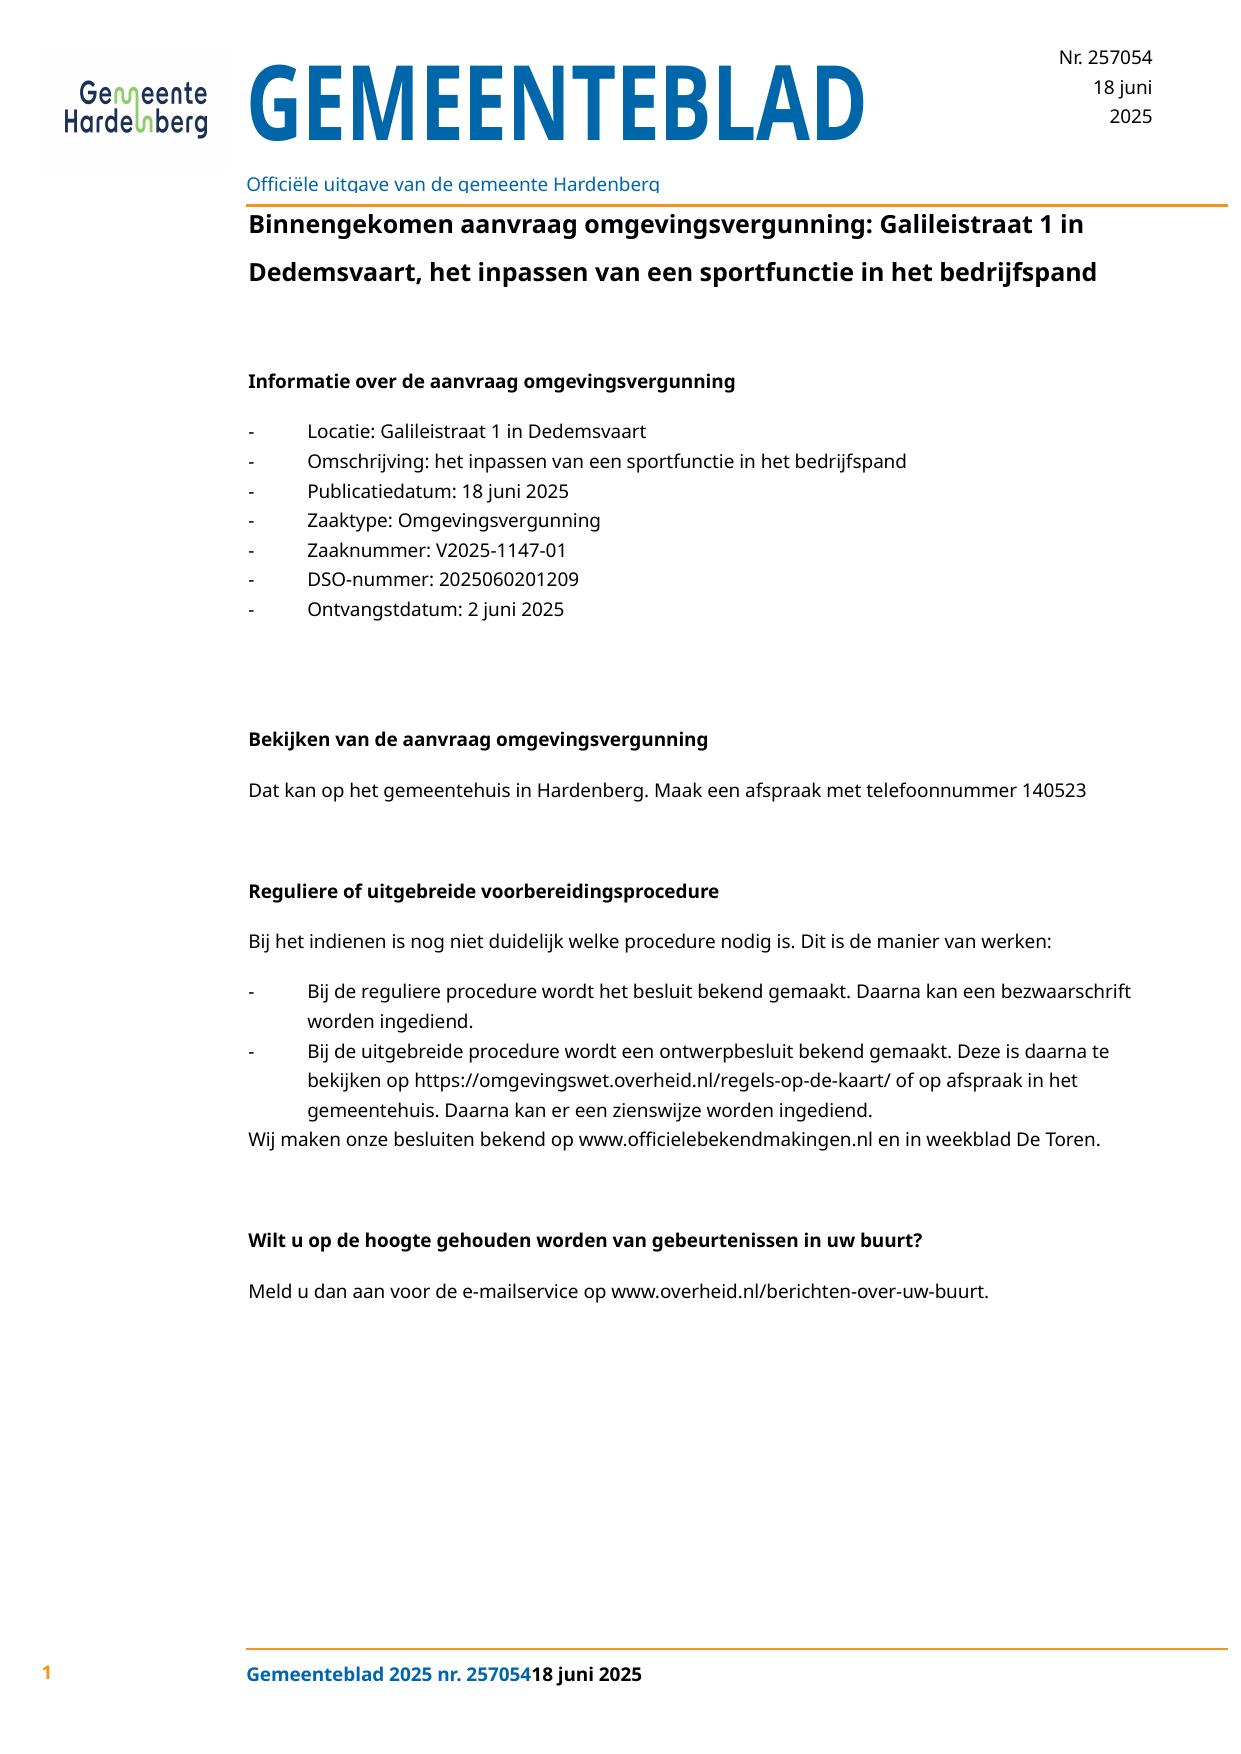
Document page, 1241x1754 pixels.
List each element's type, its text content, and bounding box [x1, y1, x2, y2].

text Bij het indienen is nog niet duidelijk welke procedure nodig is. Dit is de manier van werken: [248, 928, 1152, 954]
text Informatie over de aanvraag omgevingsvergunning [248, 368, 1152, 394]
text Meld u dan aan voor de e-mailservice op www.overheid.nl/berichten-over-uw-buurt. [248, 1278, 1152, 1304]
text Bekijken van de aanvraag omgevingsvergunning [248, 727, 1152, 752]
list Zaaknummer: V2025-1147-01 [248, 537, 1152, 563]
list Bij de reguliere procedure wordt het besluit bekend gemaakt. Daarna kan een bezwaarschrift worden ingediend. [248, 979, 1152, 1034]
list Zaaktype: Omgevingsvergunning [248, 507, 1152, 533]
list Omschrijving: het inpassen van een sportfunctie in het bedrijfspand [248, 448, 1152, 474]
list Publicatiedatum: 18 juni 2025 [248, 478, 1152, 504]
text Wilt u op de hoogte gehouden worden van gebeurtenissen in uw buurt? [248, 1227, 1152, 1253]
text Wij maken onze besluiten bekend op www.officielebekendmakingen.nl en in weekblad De Toren. [248, 1127, 1152, 1152]
text Binnengekomen aanvraag omgevingsvergunning: Galileistraat 1 in Dedemsvaart, het inpassen van een sportfunctie in het bedrijfspand [248, 207, 1152, 288]
list Locatie: Galileistraat 1 in Dedemsvaart [248, 419, 1152, 444]
list Bij de uitgebreide procedure wordt een ontwerpbesluit bekend gemaakt. Deze is daarna te bekijken op https://omgevingswet.overheid.nl/regels-op-de-kaart/ of op afspraak in het gemeentehuis. Daarna kan er een zienswijze worden ingediend. [248, 1038, 1152, 1123]
text Reguliere of uitgebreide voorbereidingsprocedure [248, 878, 1152, 904]
text Dat kan op het gemeentehuis in Hardenberg. Maak een afspraak met telefoonnummer 140523 [248, 777, 1152, 803]
picture [41, 47, 231, 172]
list Ontvangstdatum: 2 juni 2025 [248, 596, 1152, 622]
list DSO-nummer: 2025060201209 [248, 567, 1152, 592]
